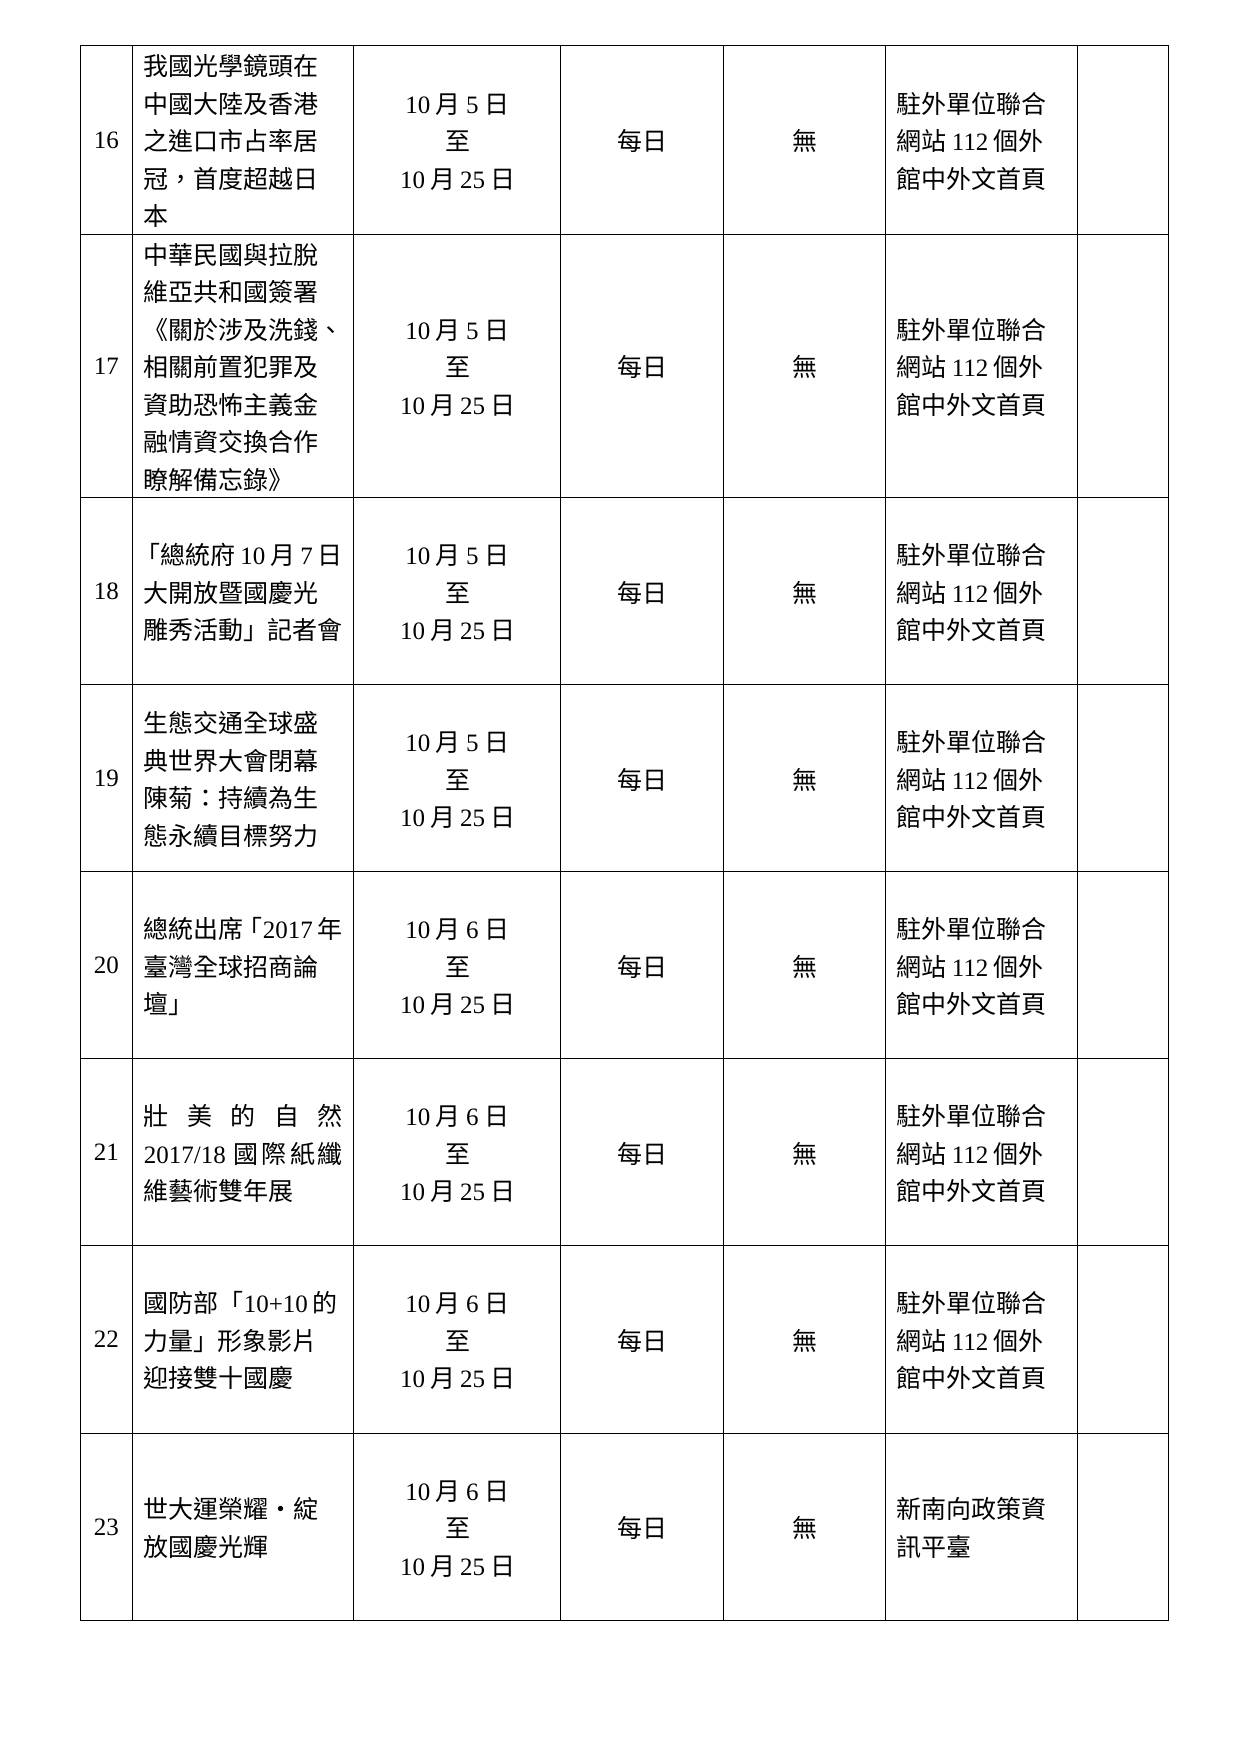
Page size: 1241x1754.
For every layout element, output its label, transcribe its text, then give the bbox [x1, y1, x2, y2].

table_cell 無 [724, 1246, 885, 1432]
table_cell 每日 [561, 235, 723, 497]
table_cell 每日 [561, 1059, 723, 1245]
table_cell 10月 5 日 至 10月25日 [354, 235, 560, 497]
table_cell 10月 5 日 至 10月25日 [354, 685, 560, 871]
table_cell 我國光學鏡頭在中國大陸及香港之進口市占率居冠，首度超越日本 [133, 46, 353, 233]
table_cell 10月 5 日 至 10月25日 [354, 46, 560, 233]
table_cell 總統出席「2017年臺灣全球招商論壇」 [133, 872, 353, 1058]
table_cell 每日 [561, 498, 723, 684]
table_cell 每日 [561, 872, 723, 1058]
table_cell 新南向政策資訊平臺 [886, 1434, 1077, 1619]
table_cell 「總統府10月7日大開放暨國慶光雕秀活動」記者會 [133, 498, 353, 684]
table_cell [1078, 685, 1168, 871]
table_cell 駐外單位聯合網站112個外館中外文首頁 [886, 1246, 1077, 1432]
table_cell 國防部「10+10的力量」形象影片 迎接雙十國慶 [133, 1246, 353, 1432]
table_cell 無 [724, 498, 885, 684]
table_cell 19 [81, 685, 132, 871]
table_cell 駐外單位聯合網站112個外館中外文首頁 [886, 872, 1077, 1058]
table_cell 無 [724, 1434, 885, 1619]
table_cell 每日 [561, 1434, 723, 1619]
table_cell 壯美的自然 2017/18國際紙纖維藝術雙年展 [133, 1059, 353, 1245]
table_cell 世大運榮耀•綻放國慶光輝 [133, 1434, 353, 1619]
table_cell 10月 6 日 至 10月25日 [354, 1434, 560, 1619]
table_cell 21 [81, 1059, 132, 1245]
table_cell 中華民國與拉脫維亞共和國簽署《關於涉及洗錢、相關前置犯罪及資助恐怖主義金融情資交換合作瞭解備忘錄》 [133, 235, 353, 497]
table_cell 生態交通全球盛典世界大會閉幕 陳菊：持續為生態永續目標努力 [133, 685, 353, 871]
table_cell 駐外單位聯合網站112個外館中外文首頁 [886, 498, 1077, 684]
table_cell 每日 [561, 685, 723, 871]
table_cell 駐外單位聯合網站112個外館中外文首頁 [886, 235, 1077, 497]
table_cell 每日 [561, 1246, 723, 1432]
table_cell 10月 6 日 至 10月25日 [354, 1059, 560, 1245]
table_cell 無 [724, 872, 885, 1058]
table_cell 無 [724, 235, 885, 497]
table_cell 無 [724, 685, 885, 871]
table_cell 駐外單位聯合網站112個外館中外文首頁 [886, 46, 1077, 233]
table_cell 18 [81, 498, 132, 684]
table_cell [1078, 498, 1168, 684]
table_cell 10月 5 日 至 10月25日 [354, 498, 560, 684]
table_cell [1078, 235, 1168, 497]
table_cell 16 [81, 46, 132, 233]
table_cell 23 [81, 1434, 132, 1619]
table_cell 每日 [561, 46, 723, 233]
table_cell [1078, 1246, 1168, 1432]
table_cell 無 [724, 46, 885, 233]
table_cell 駐外單位聯合網站112個外館中外文首頁 [886, 1059, 1077, 1245]
table_cell 無 [724, 1059, 885, 1245]
table_cell 駐外單位聯合網站112個外館中外文首頁 [886, 685, 1077, 871]
table_cell 10月 6 日 至 10月25日 [354, 1246, 560, 1432]
table_cell 20 [81, 872, 132, 1058]
table_cell 10月 6 日 至 10月25日 [354, 872, 560, 1058]
table_cell [1078, 872, 1168, 1058]
table_cell 17 [81, 235, 132, 497]
table_cell [1078, 1059, 1168, 1245]
table_cell 22 [81, 1246, 132, 1432]
table_cell [1078, 46, 1168, 233]
table_cell [1078, 1434, 1168, 1619]
